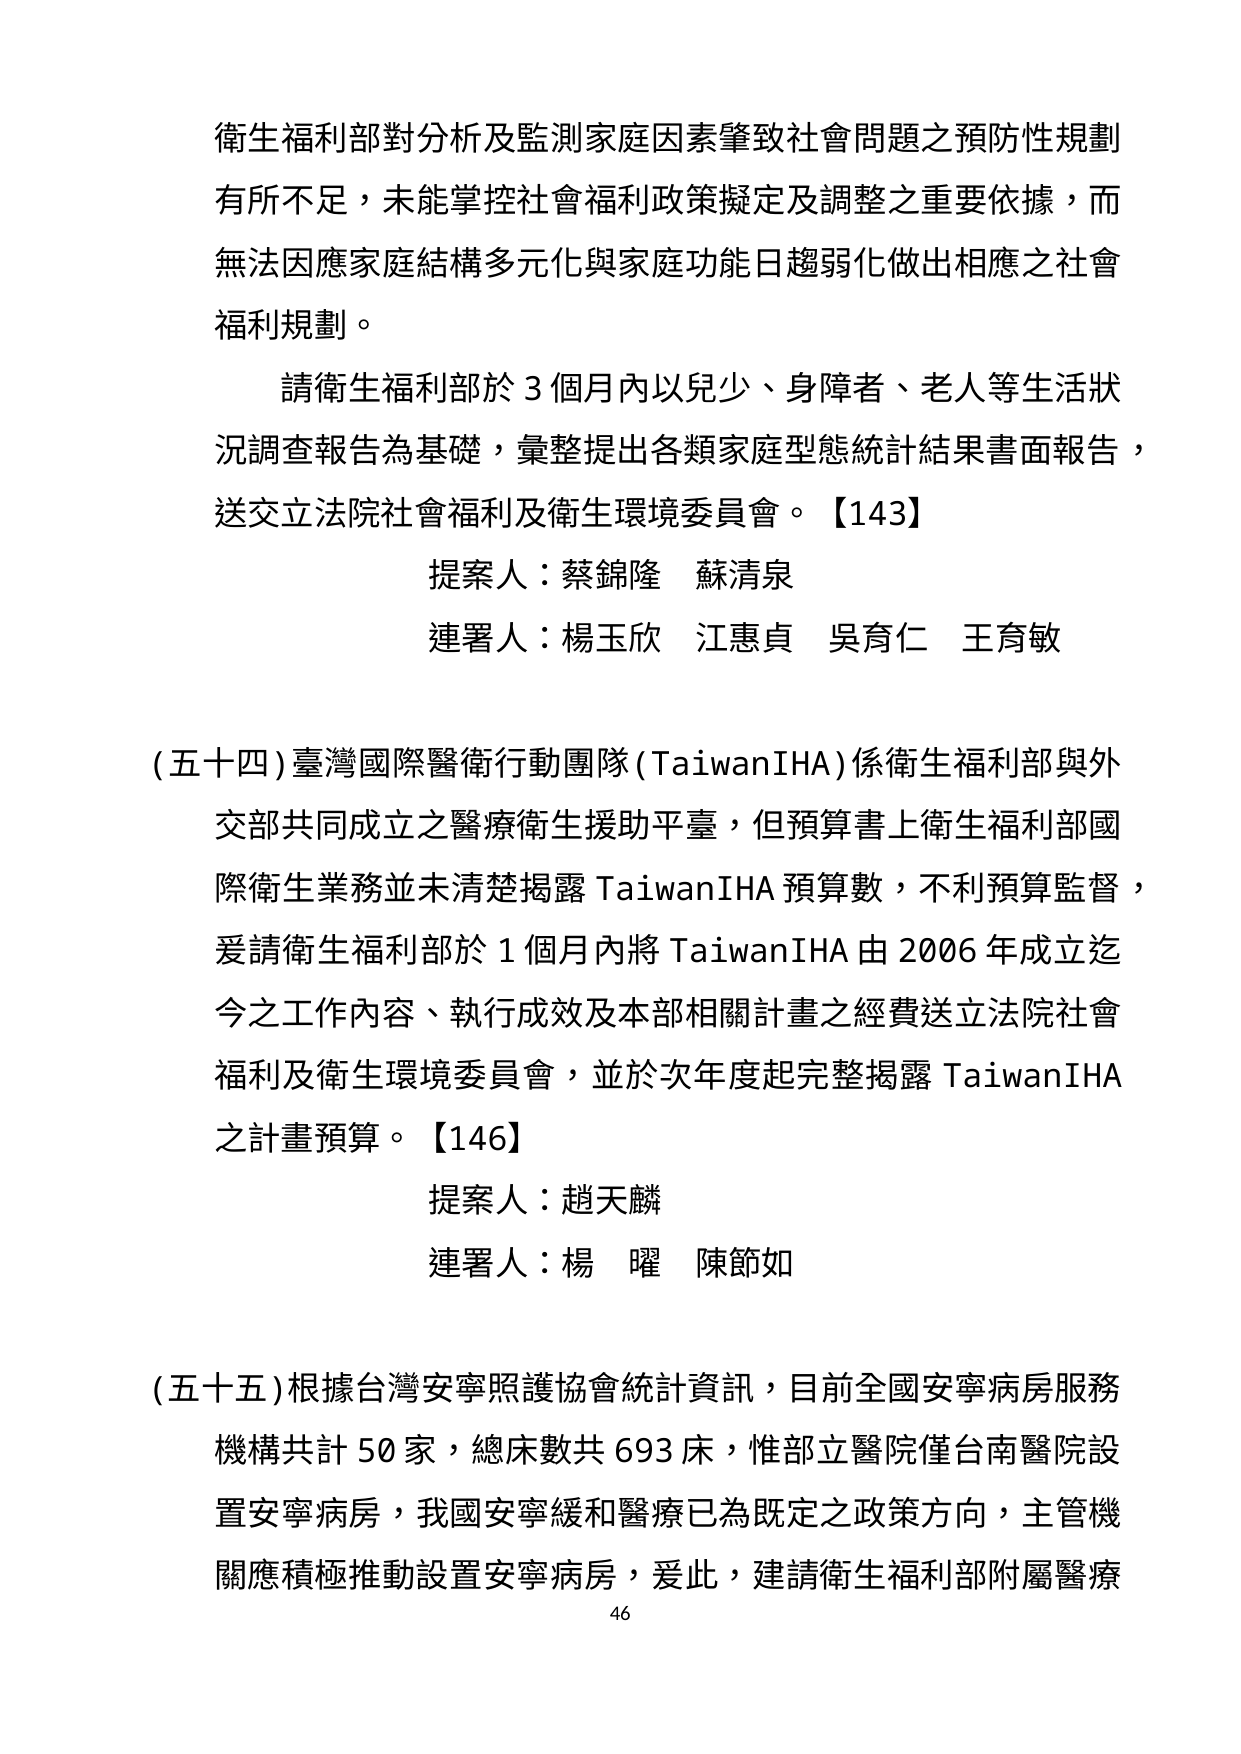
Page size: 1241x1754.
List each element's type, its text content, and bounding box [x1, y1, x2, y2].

text 請衛生福利部於3個月內以兒少、身障者、老人等生活狀況調查報告為基礎，彙整提出各類家庭型態統計結果書面報告，送交立法院社會福利及衛生環境委員會。【143】 [214, 344, 1122, 532]
text (五十五)根據台灣安寧照護協會統計資訊，目前全國安寧病房服務機構共計50家，總床數共693床，惟部立醫院僅台南醫院設置安寧病房，我國安寧緩和醫療已為既定之政策方向，主管機關應積極推動設置安寧病房，爰此，建請衛生福利部附屬醫療 [148, 1344, 1122, 1594]
text 然衛生福利部網站之社會福利統計，如各類福利人權之人口數、社會服務及生活調查等數據統計，前揭個人口群有其個別之福利生分別，惟其能否獲得妥善之教育、照顧、保護、情緒支持、經濟資源等均與家庭型態變遷密切相關；然衛生福利部統計處卻欠缺以家庭為基礎的統計資料(包括家庭型態戶數、人數、分布情形、經濟狀況、風險性及預防措施等)，及因未與戶政單位橫向聯繫，致無法了解家庭結構變遷之全貌，顯見衛生福利部對分析及監測家庭因素肇致社會問題之預防性規劃有所不足，未能掌控社會福利政策擬定及調整之重要依據，而無法因應家庭結構多元化與家庭功能日趨弱化做出相應之社會福利規劃。 [214, 94, 1122, 344]
text 提案人：蔡錦隆 蘇清泉 [151, 532, 1121, 594]
text 連署人：楊玉欣 江惠貞 吳育仁 王育敏 [151, 594, 1121, 657]
text 提案人：趙天麟 [151, 1157, 1121, 1219]
text 連署人：楊 曜 陳節如 [151, 1219, 1121, 1282]
text (五十四)臺灣國際醫衛行動團隊(TaiwanIHA)係衛生福利部與外交部共同成立之醫療衛生援助平臺，但預算書上衛生福利部國際衛生業務並未清楚揭露TaiwanIHA預算數，不利預算監督，爰請衛生福利部於1個月內將TaiwanIHA由2006年成立迄今之工作內容、執行成效及本部相關計畫之經費送立法院社會福利及衛生環境委員會，並於次年度起完整揭露TaiwanIHA之計畫預算。【146】 [148, 719, 1122, 1157]
